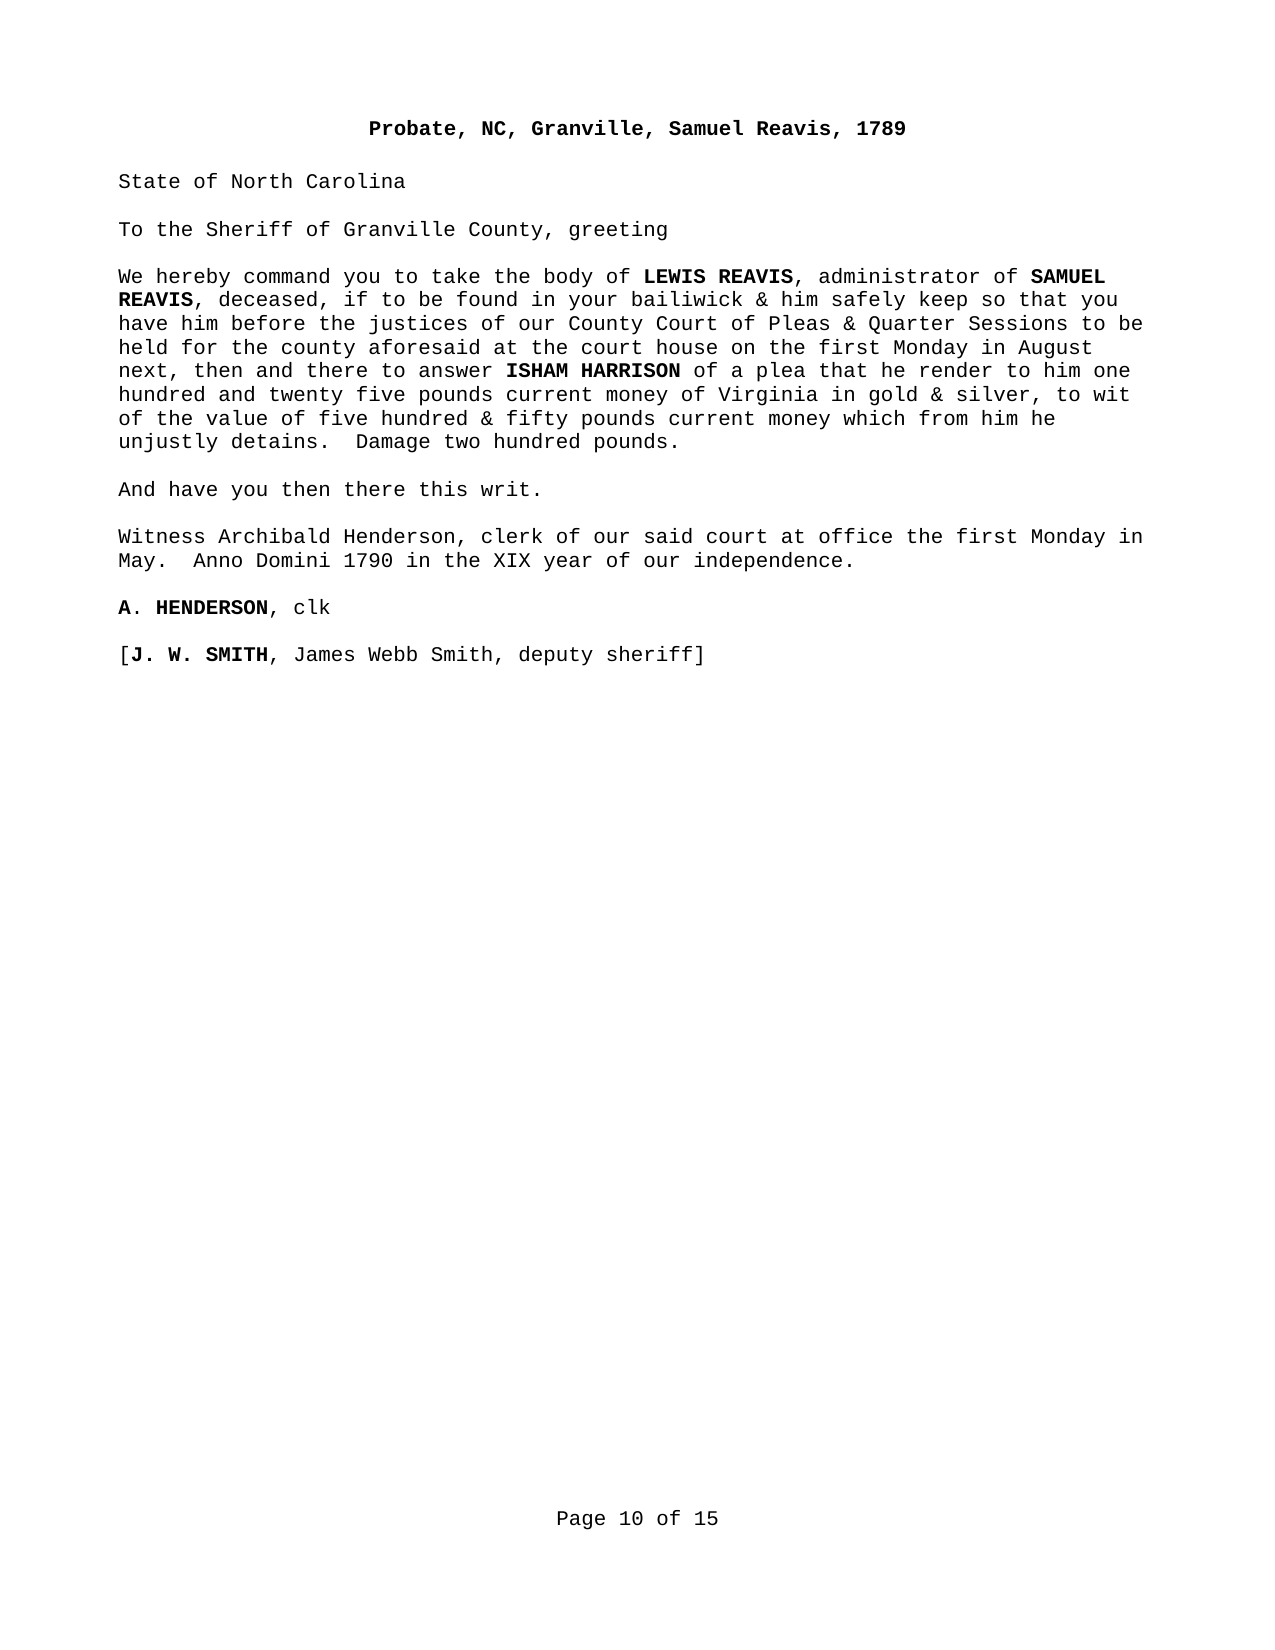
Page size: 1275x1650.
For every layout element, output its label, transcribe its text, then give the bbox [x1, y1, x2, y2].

text State of North Carolina [118, 171, 1157, 195]
text A. Henderson, clk [118, 597, 1157, 621]
text Witness Archibald Henderson, clerk of our said court at office the first Monday in May. Anno Domini 1790 in the XIX year of our independence. [118, 526, 1157, 573]
text To the Sheriff of Granville County, greeting [118, 218, 1157, 242]
text We hereby command you to take the body of Lewis Reavis, administrator of Samuel Reavis, deceased, if to be found in your bailiwick & him safely keep so that you have him before the justices of our County Court of Pleas & Quarter Sessions to be held for the county aforesaid at the court house on the first Monday in August next, then and there to answer Isham Harrison of a plea that he render to him one hundred and twenty five pounds current money of Virginia in gold & silver, to wit of the value of five hundred & fifty pounds current money which from him he unjustly detains. Damage two hundred pounds. [118, 266, 1157, 455]
text [J. W. Smith, James Webb Smith, deputy sheriff] [118, 644, 1157, 668]
text And have you then there this writ. [118, 479, 1157, 502]
